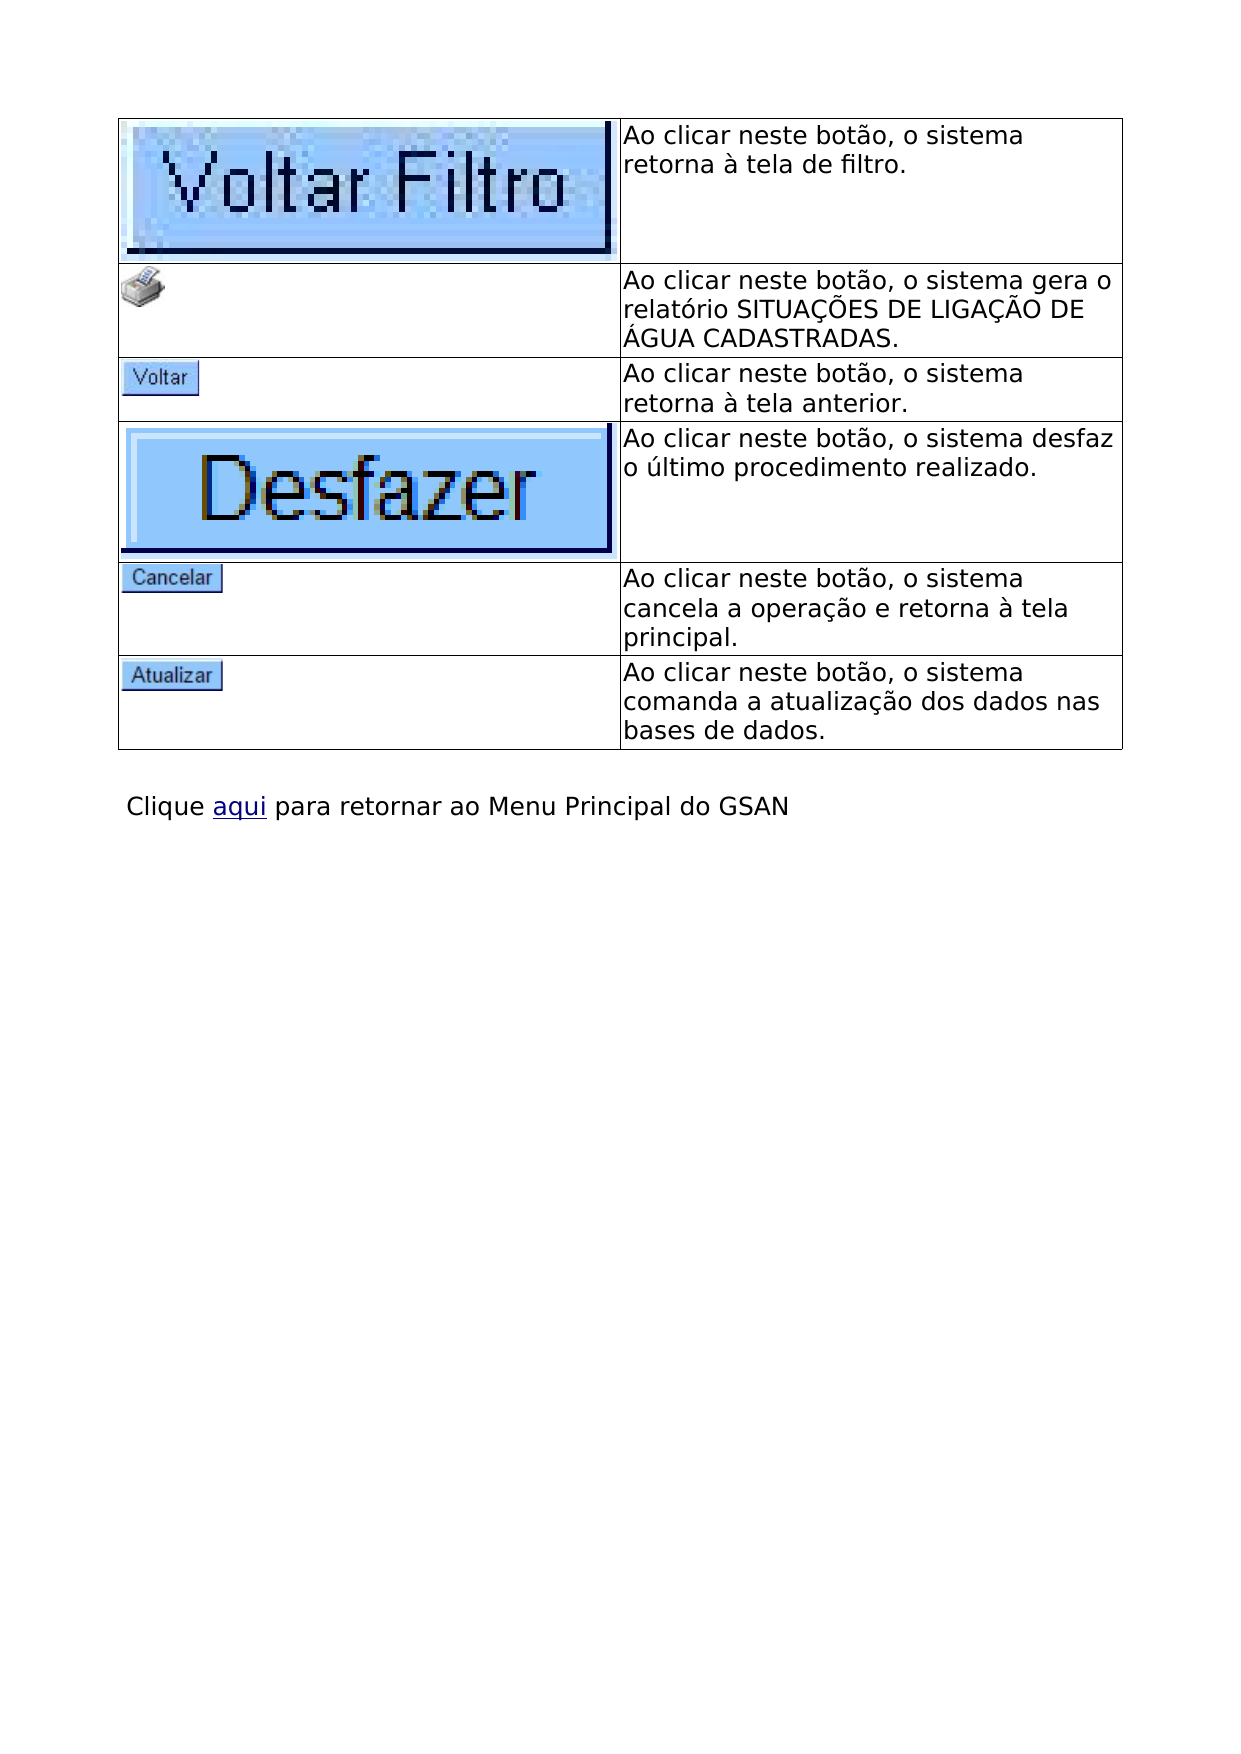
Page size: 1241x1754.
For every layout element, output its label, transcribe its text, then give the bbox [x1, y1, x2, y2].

table_cell [119, 563, 620, 655]
picture [121, 658, 223, 691]
table_cell [119, 422, 620, 562]
picture [121, 359, 200, 396]
table_cell [119, 264, 620, 357]
picture [121, 564, 223, 593]
picture [121, 423, 618, 559]
picture [121, 121, 618, 261]
table_cell [119, 656, 620, 748]
text Clique aqui para retornar ao Menu Principal do GSAN [118, 763, 1122, 822]
table_cell Ao clicar neste botão, o sistema desfaz o último procedimento realizado. [621, 422, 1122, 562]
table_cell Ao clicar neste botão, o sistema cancela a operação e retorna à tela principal. [621, 563, 1122, 655]
table_cell [119, 358, 620, 421]
table_cell Ao clicar neste botão, o sistema retorna à tela de filtro. [621, 119, 1122, 263]
table_cell Ao clicar neste botão, o sistema retorna à tela anterior. [621, 358, 1122, 421]
picture [121, 266, 165, 307]
table_cell Ao clicar neste botão, o sistema comanda a atualização dos dados nas bases de dados. [621, 656, 1122, 748]
table_cell Ao clicar neste botão, o sistema gera o relatório SITUAÇÕES DE LIGAÇÃO DE ÁGUA CADASTRADAS. [621, 264, 1122, 357]
